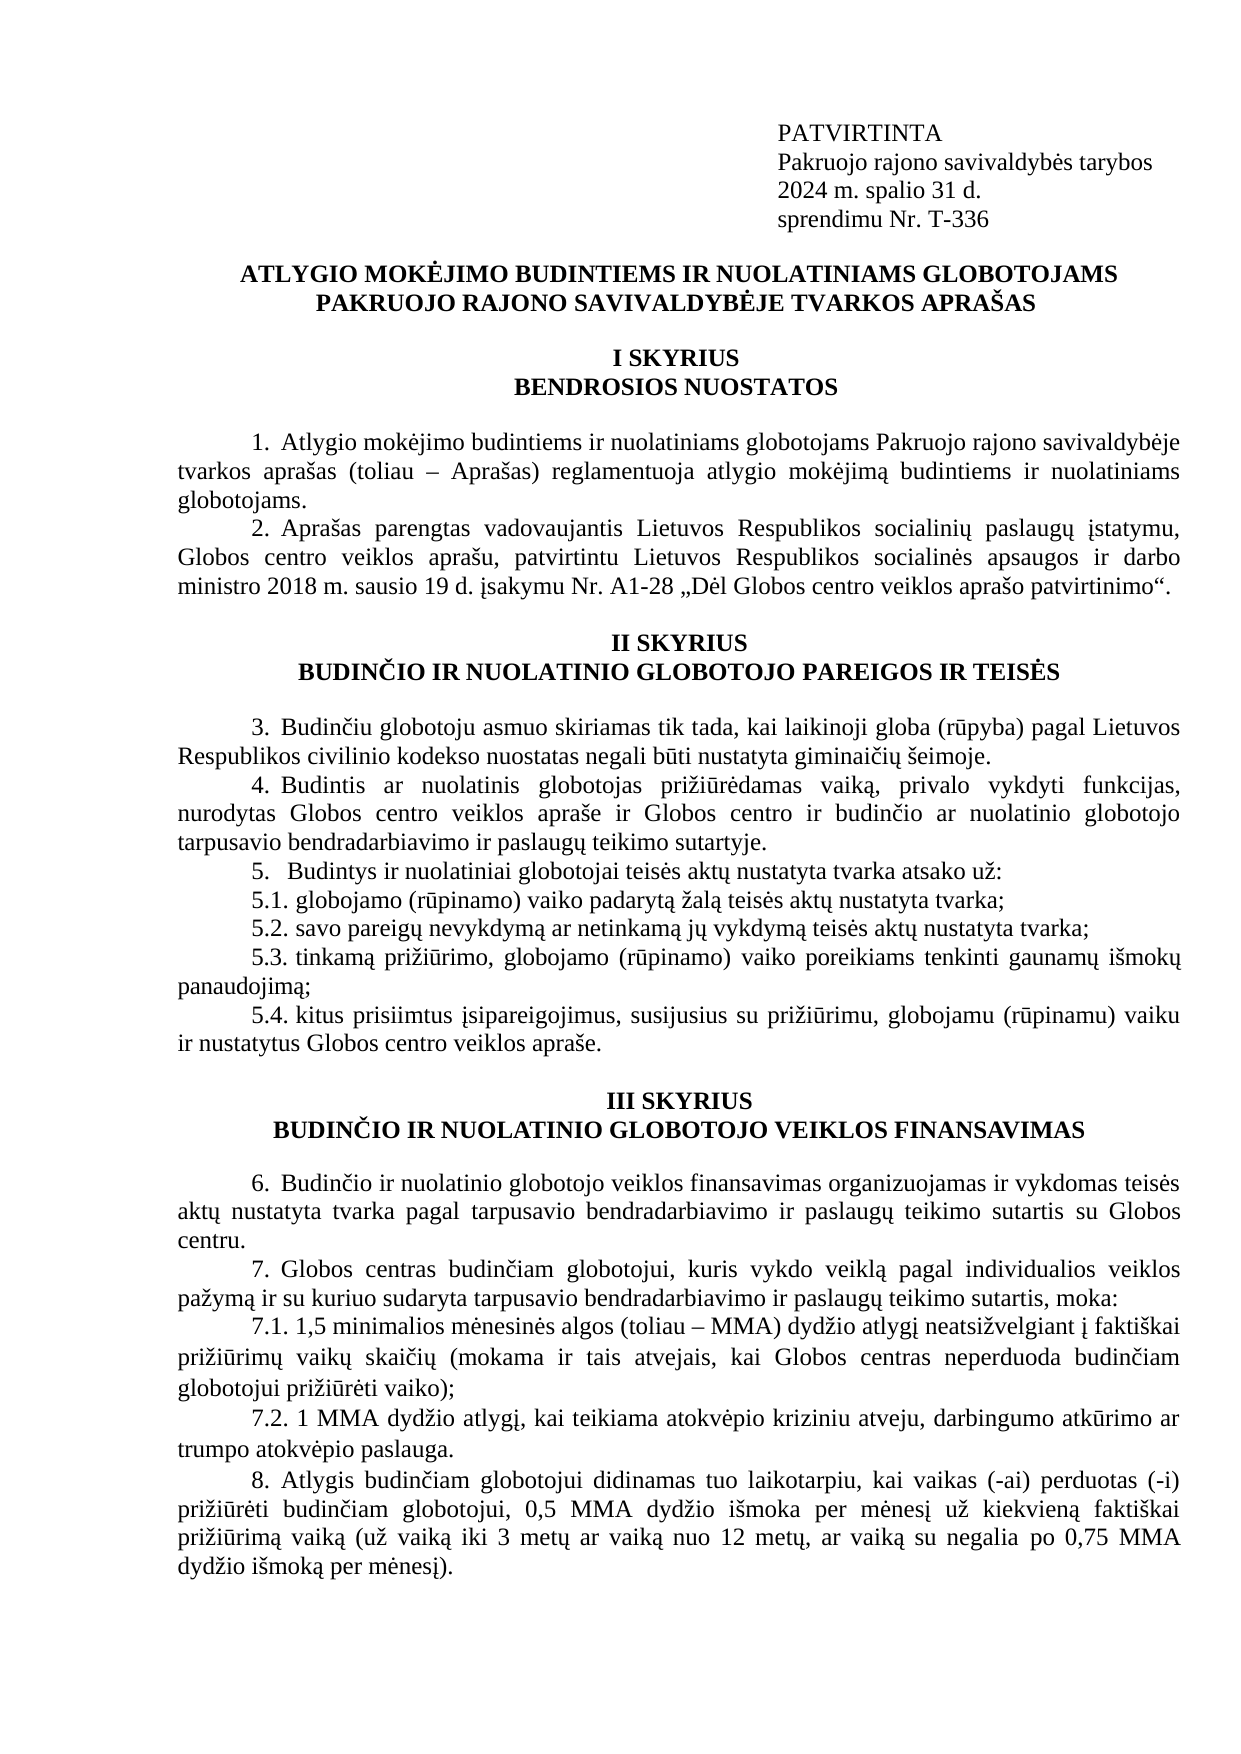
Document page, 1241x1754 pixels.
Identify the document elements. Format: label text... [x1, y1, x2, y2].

text PATVIRTINTA [740, 118, 1181, 147]
text II SKYRIUS [177, 628, 1181, 657]
text BUDINČIO IR NUOLATINIO GLOBOTOJO VEIKLOS FINANSAVIMAS [177, 1115, 1181, 1143]
text Pakruojo rajono savivaldybės tarybos [702, 147, 1181, 176]
text I SKYRIUS [177, 343, 1181, 372]
text 2024 m. spalio 31 d. [702, 176, 1181, 204]
text 4. Budintis ar nuolatinis globotojas prižiūrėdamas vaiką, privalo vykdyti funkcijas, nurodytas Globos centro veiklos apraše ir Globos centro ir budinčio ar nuolatinio globotojo tarpusavio bendradarbiavimo ir paslaugų teikimo sutartyje. [177, 770, 1181, 856]
text 5.3. tinkamą prižiūrimo, globojamo (rūpinamo) vaiko poreikiams tenkinti gaunamų išmokų panaudojimą; [177, 942, 1181, 1000]
text 5.4. kitus prisiimtus įsipareigojimus, susijusius su prižiūrimu, globojamu (rūpinamu) vaiku ir nustatytus Globos centro veiklos apraše. [177, 1000, 1181, 1057]
text 8. Atlygis budinčiam globotojui didinamas tuo laikotarpiu, kai vaikas (-ai) perduotas (-i) prižiūrėti budinčiam globotojui, 0,5 MMA dydžio išmoka per mėnesį už kiekvieną faktiškai prižiūrimą vaiką (už vaiką iki 3 metų ar vaiką nuo 12 metų, ar vaiką su negalia po 0,75 MMA dydžio išmoką per mėnesį). [177, 1465, 1181, 1580]
text 1. Atlygio mokėjimo budintiems ir nuolatiniams globotojams Pakruojo rajono savivaldybėje tvarkos aprašas (toliau – Aprašas) reglamentuoja atlygio mokėjimą budintiems ir nuolatiniams globotojams. [177, 427, 1181, 513]
text sprendimu Nr. T-336 [702, 204, 1181, 233]
text BENDROSIOS NUOSTATOS [177, 372, 1181, 401]
text 5.2. savo pareigų nevykdymą ar netinkamą jų vykdymą teisės aktų nustatyta tvarka; [177, 913, 1181, 942]
text 7. Globos centras budinčiam globotojui, kuris vykdo veiklą pagal individualios veiklos pažymą ir su kuriuo sudaryta tarpusavio bendradarbiavimo ir paslaugų teikimo sutartis, moka: [177, 1254, 1181, 1311]
text 7.1. 1,5 minimalios mėnesinės algos (toliau – MMA) dydžio atlygį neatsižvelgiant į faktiškai prižiūrimų vaikų skaičių (mokama ir tais atvejais, kai Globos centras neperduoda budinčiam globotojui prižiūrėti vaiko); [177, 1311, 1181, 1402]
text 2. Aprašas parengtas vadovaujantis Lietuvos Respublikos socialinių paslaugų įstatymu, Globos centro veiklos aprašu, patvirtintu Lietuvos Respublikos socialinės apsaugos ir darbo ministro 2018 m. sausio 19 d. įsakymu Nr. A1-28 „Dėl Globos centro veiklos aprašo patvirtinimo“. [177, 513, 1181, 600]
text 5. Budintys ir nuolatiniai globotojai teisės aktų nustatyta tvarka atsako už: [214, 856, 1181, 885]
text ATLYGIO MOKĖJIMO BUDINTIEMS IR NUOLATINIAMS GLOBOTOJAMS PAKRUOJO RAJONO SAVIVALDYBĖJE TVARKOS APRAŠAS [177, 259, 1181, 317]
text III SKYRIUS [177, 1086, 1181, 1115]
text 7.2. 1 MMA dydžio atlygį, kai teikiama atokvėpio kriziniu atveju, darbingumo atkūrimo ar trumpo atokvėpio paslauga. [177, 1403, 1181, 1463]
text 5.1. globojamo (rūpinamo) vaiko padarytą žalą teisės aktų nustatyta tvarka; [177, 885, 1181, 913]
text BUDINČIO IR NUOLATINIO GLOBOTOJO PAREIGOS IR TEISĖS [177, 657, 1181, 686]
text 6. Budinčio ir nuolatinio globotojo veiklos finansavimas organizuojamas ir vykdomas teisės aktų nustatyta tvarka pagal tarpusavio bendradarbiavimo ir paslaugų teikimo sutartis su Globos centru. [177, 1168, 1181, 1254]
text 3. Budinčiu globotoju asmuo skiriamas tik tada, kai laikinoji globa (rūpyba) pagal Lietuvos Respublikos civilinio kodekso nuostatas negali būti nustatyta giminaičių šeimoje. [177, 712, 1181, 770]
